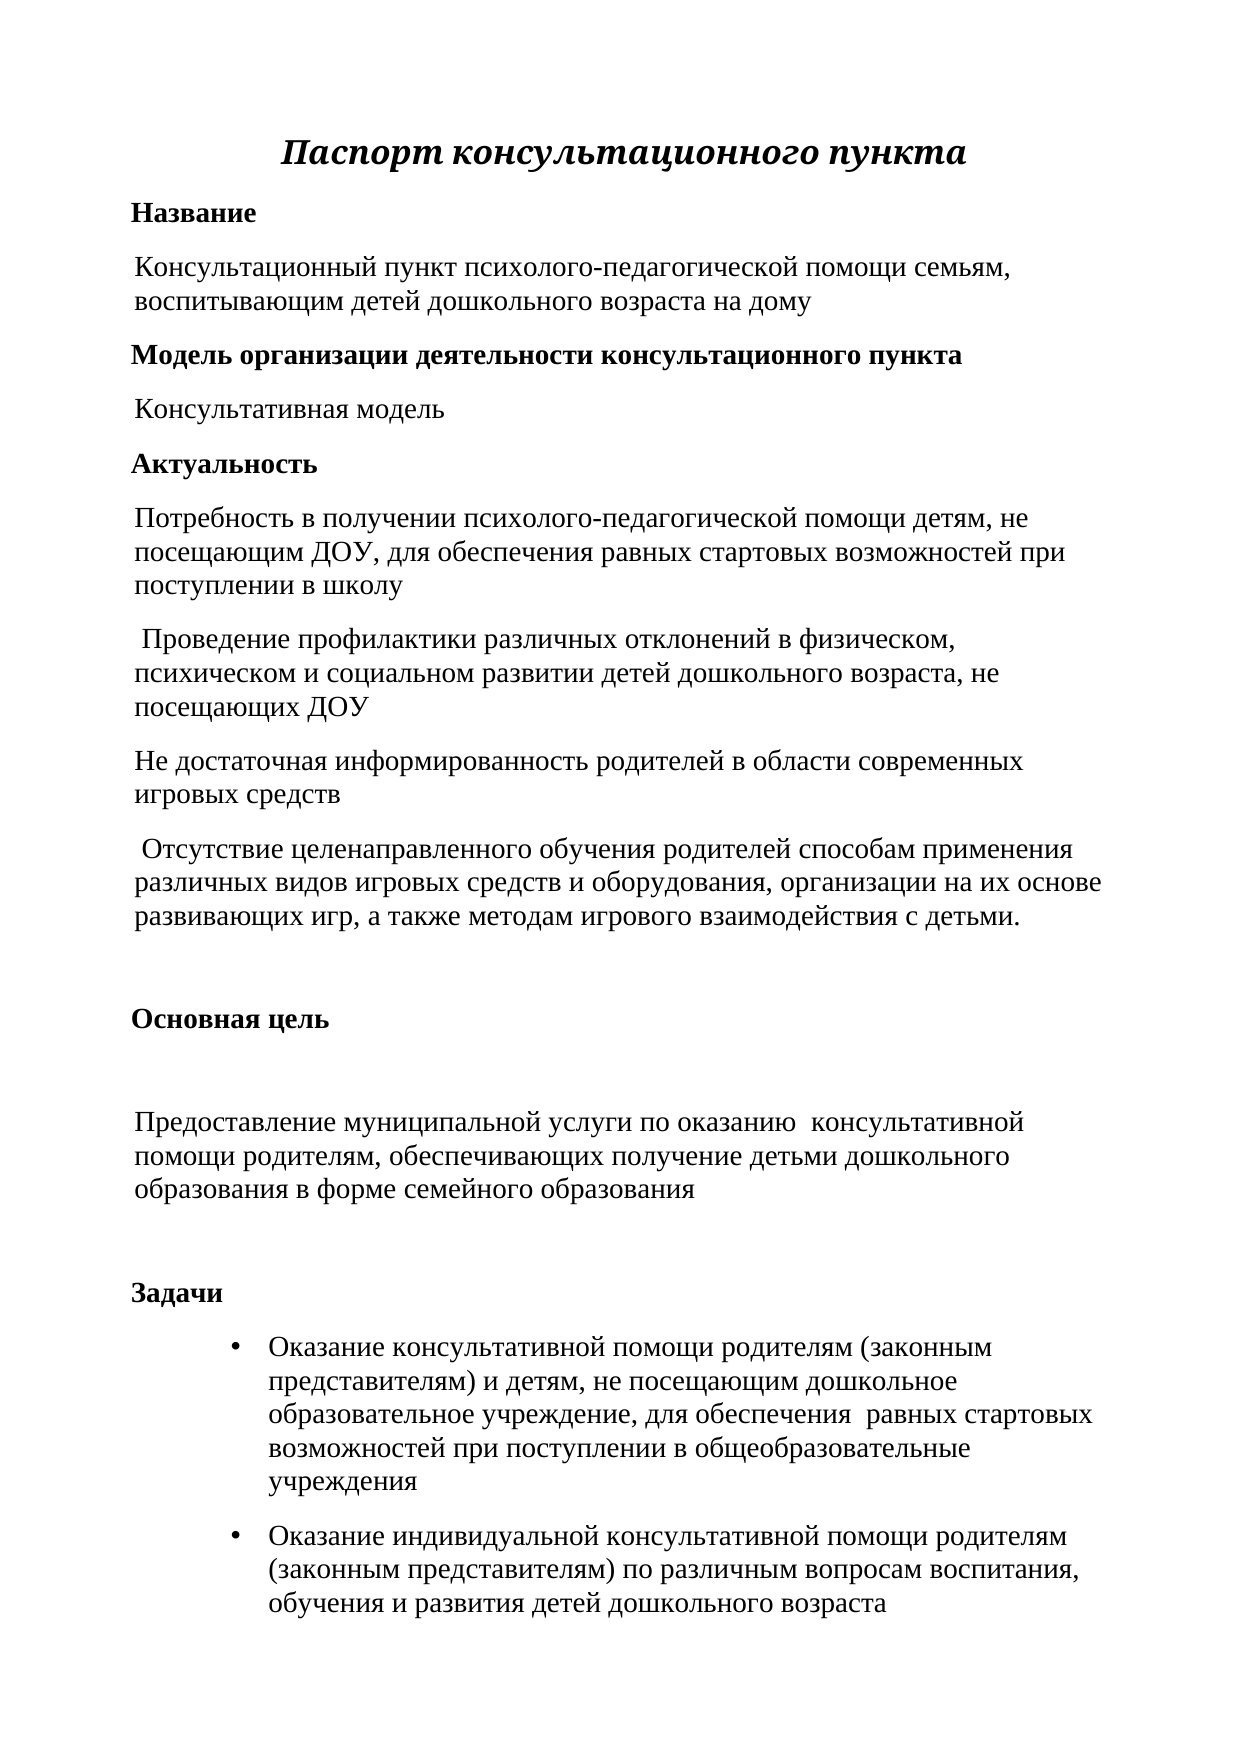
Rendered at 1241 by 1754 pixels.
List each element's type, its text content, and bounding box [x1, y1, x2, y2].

text Консультационный пункт психолого-педагогической помощи семьям, воспитывающим детей дошкольного возраста на дому [134, 249, 1122, 316]
text Основная цель [131, 1001, 1122, 1035]
text Задачи [131, 1275, 1122, 1308]
list Оказание консультативной помощи родителям (законным представителям) и детям, не посещающим дошкольное образовательное учреждение, для обеспечения равных стартовых возможностей при поступлении в общеобразовательные учреждения [231, 1329, 1122, 1497]
text Отсутствие целенаправленного обучения родителей способам применения различных видов игровых средств и оборудования, организации на их основе развивающих игр, а также методам игрового взаимодействия с детьми. [134, 831, 1122, 932]
text Потребность в получении психолого-педагогической помощи детям, не посещающим ДОУ, для обеспечения равных стартовых возможностей при поступлении в школу [134, 500, 1122, 601]
text Актуальность [131, 446, 1122, 479]
text Название [131, 195, 1122, 228]
text Консультативная модель [134, 391, 1122, 425]
list Оказание индивидуальной консультативной помощи родителям (законным представителям) по различным вопросам воспитания, обучения и развития детей дошкольного возраста [231, 1518, 1122, 1619]
text Предоставление муниципальной услуги по оказанию консультативной помощи родителям, обеспечивающих получение детьми дошкольного образования в форме семейного образования [134, 1104, 1122, 1205]
text Не достаточная информированность родителей в области современных игровых средств [134, 743, 1122, 810]
text Модель организации деятельности консультационного пункта [131, 337, 1122, 371]
text Паспорт консультационного пункта [44, 128, 1122, 174]
text Проведение профилактики различных отклонений в физическом, психическом и социальном развитии детей дошкольного возраста, не посещающих ДОУ [134, 622, 1122, 722]
